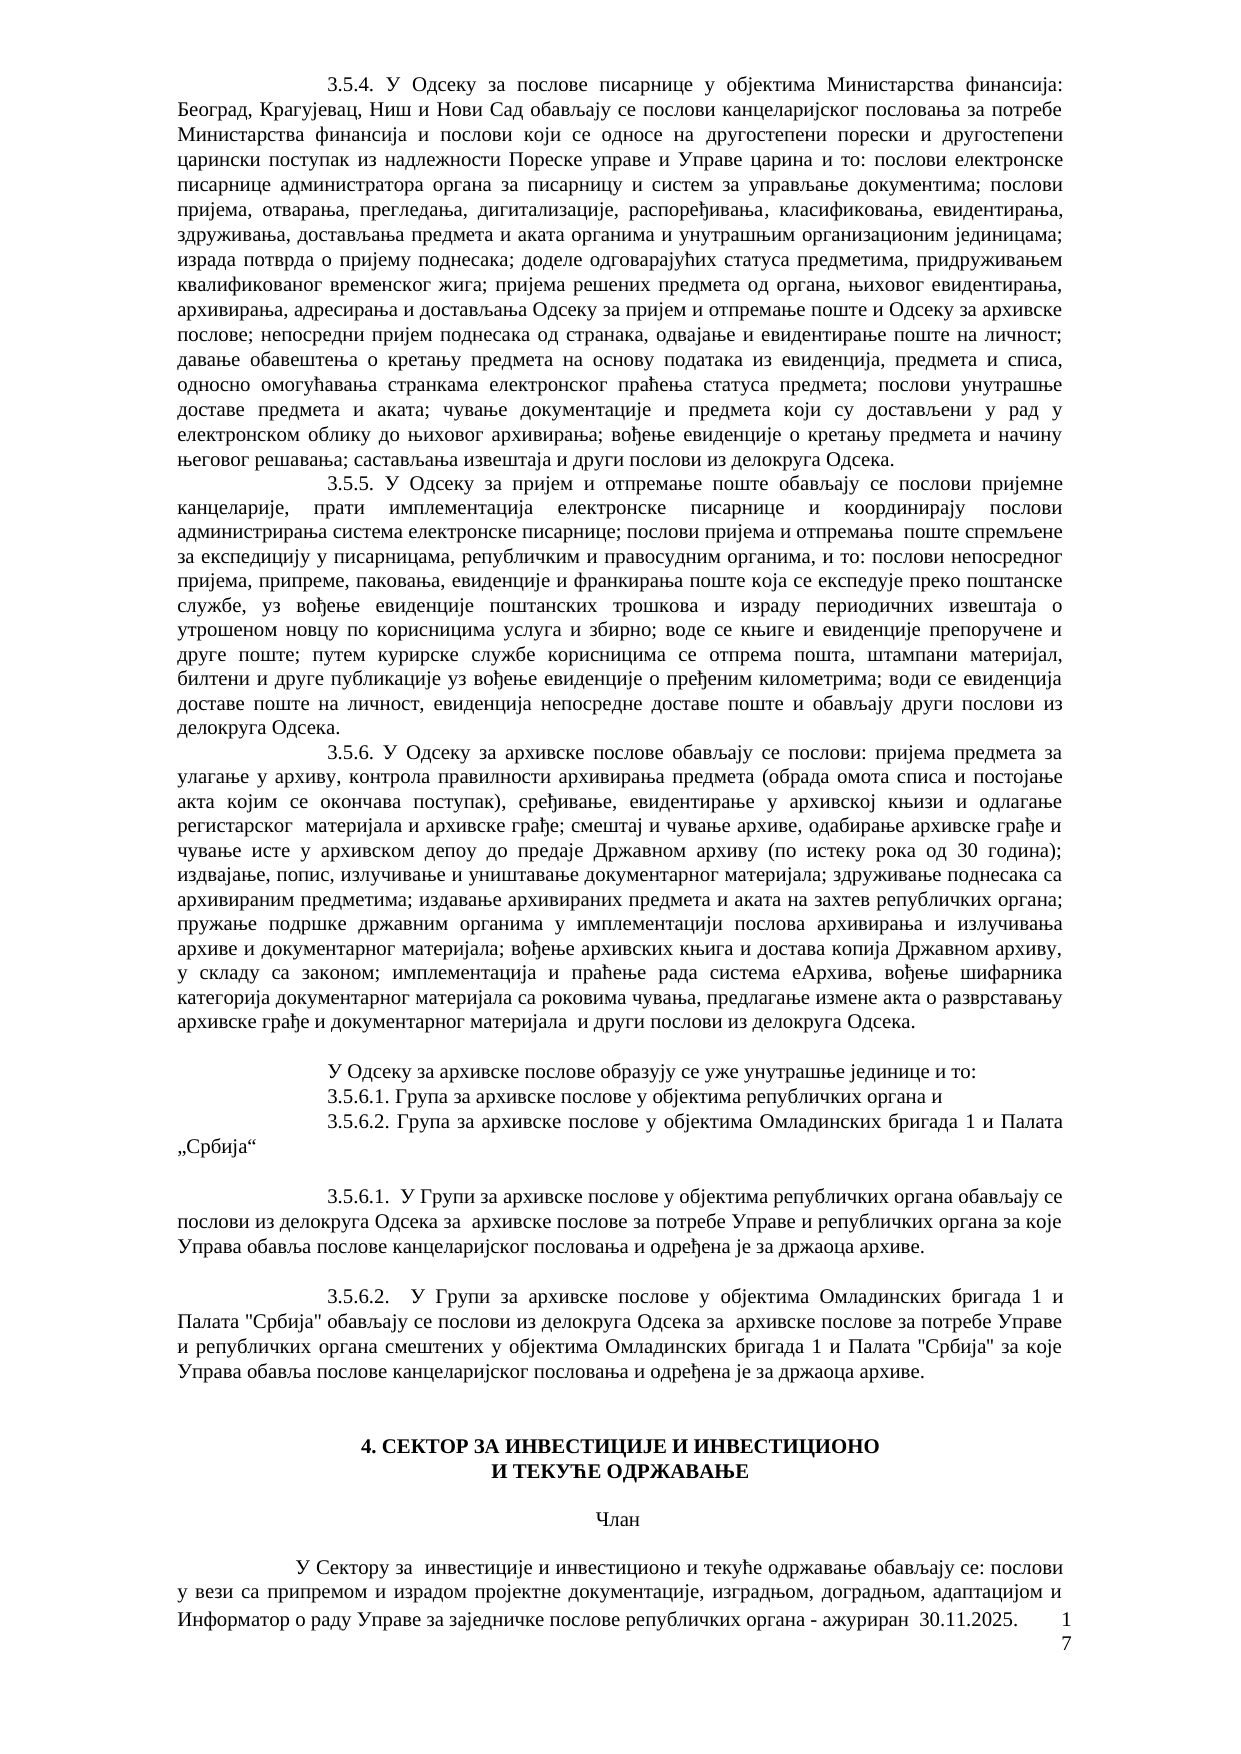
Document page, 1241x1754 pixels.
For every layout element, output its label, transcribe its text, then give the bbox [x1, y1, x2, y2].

text 3.5.6.2. Група за архивске послове у објектима Омладинских бригада 1 и Палата „Србија“ [177, 1108, 1063, 1158]
text И ТЕКУЋЕ ОДРЖАВАЊЕ [177, 1458, 1063, 1483]
text 3.5.6.2. У Групи за архивске послове у објектима Омладинских бригада 1 и Палата ''Србија'' обављају се послови из делокруга Одсека за архивске послове за потребе Управе и републичких органа смештених у објектима Омладинских бригада 1 и Палата ''Србија'' за које Управа обавља послове канцеларијског пословања и одређена је за држаоца архиве. [177, 1283, 1063, 1383]
text 4. СЕКТОР ЗА ИНВЕСТИЦИЈЕ И ИНВЕСТИЦИОНО [177, 1433, 1063, 1458]
text Члан [177, 1507, 1063, 1531]
text 3.5.4. У Одсеку за послове писарнице у објектима Министарства финансија: Београд, Крагујевац, Ниш и Нови Сад обављају се послови канцеларијског пословања за потребе Министарства финансија и послови који се односе на другостепени порески и другостепени царински поступак из надлежности Пореске управе и Управе царина и то: послови електронске писарнице администратора органа за писарницу и систем за управљање документима; послови пријемa, отварања, прегледања, дигитализације, распоређивања, класификовања, евидентирањa, здруживања, достављања предмета и аката органима и унутрашњим организационим јединицама; израда потврда о пријему поднесака; доделе одговарајућих статуса предметима, придруживањем квалификованог временског жига; пријема решених предмета од органа, њиховог евидентирања, архивирања, адресирања и достављања Одсеку за пријем и отпремање поште и Одсеку за архивске послове; непосредни пријем поднесака од странака, одвајање и евидентирање поште на личност; давање обавештења о кретању предмета на основу података из евиденција, предмета и списа, односно омогућавања странкама електронског праћења статуса предмета; послови унутрашње доставе предмета и аката; чување документације и предмета који су достављени у рад у електронском облику до њиховог архивирања; вођење евиденције о кретању предмета и начину његовог решавања; састављања извештаја и други послови из делокруга Одсека. [177, 71, 1063, 471]
text 3.5.6. У Одсеку за архивске послове обављају се послови: пријема предмета за улагање у архиву, контрола правилности архивирања предмета (обрада омота списа и постојање акта којим се окончава поступак), сређивање, евидентирање у архивској књизи и одлагање регистарског материјала и архивске грађе; смештај и чување архиве, одабирање архивске грађе и чување исте у архивском депоу до предаје Државном архиву (по истеку рока од 30 година); издвајање, попис, излучивање и уништавање документарног материјала; здруживање поднесака са архивираним предметима; издавање архивираних предмета и аката на захтев републичких органа; пружање подршке државним органима у имплементацији послова архивирања и излучивања архиве и документарног материјала; вођење архивских књига и достава копија Државном архиву, у складу са законом; имплементација и праћење рада система еАрхива, вођење шифарника категорија документарног материјала са роковима чувања, предлагање измене акта о разврставању архивске грађе и документарног материјала и други послови из делокруга Одсека. [177, 740, 1063, 1033]
text 3.5.6.1. Група за архивске послове у објектима републичких органа и [177, 1083, 1063, 1108]
text У Одсеку за архивске послове образују се уже унутрашње јединице и то: [177, 1058, 1063, 1083]
text 3.5.6.1. У Групи за архивске послове у објектима републичких органа обављају се послови из делокруга Одсека за архивске послове за потребе Управе и републичких органа за које Управа обавља послове канцеларијског пословања и одређена је за држаоца архиве. [177, 1183, 1063, 1258]
text 3.5.5. У Одсеку за пријем и отпремање поште обављају се послови пријемне канцеларије, прати имплементација електронске писарнице и координирају послови администрирања система електронске писарнице; послови пријема и отпремања поште спремљене за експедицију у писарницама, републичким и правосудним органима, и то: послови непосредног пријема, припреме, паковања, евиденције и франкирања поште која се експедује преко поштанске службе, уз вођење евиденције поштанских трошкова и израду периодичних извештаја о утрошеном новцу по корисницима услуга и збирно; воде се књиге и евиденције препоручене и друге поште; путем курирске службе корисницима се отпрема пошта, штампани материјал, билтени и друге публикације уз вођење евиденције о пређеним километрима; води се евиденција доставе поште на личност, евиденција непосредне доставе поште и обављају други послови из делокруга Одсека. [177, 471, 1063, 739]
subtitle У Сектору за инвестиције и инвестиционо и текуће одржавање обављају се: послови у вези са припремом и израдом пројектне документације, изградњом, доградњом, адаптацијом и [177, 1555, 1063, 1603]
